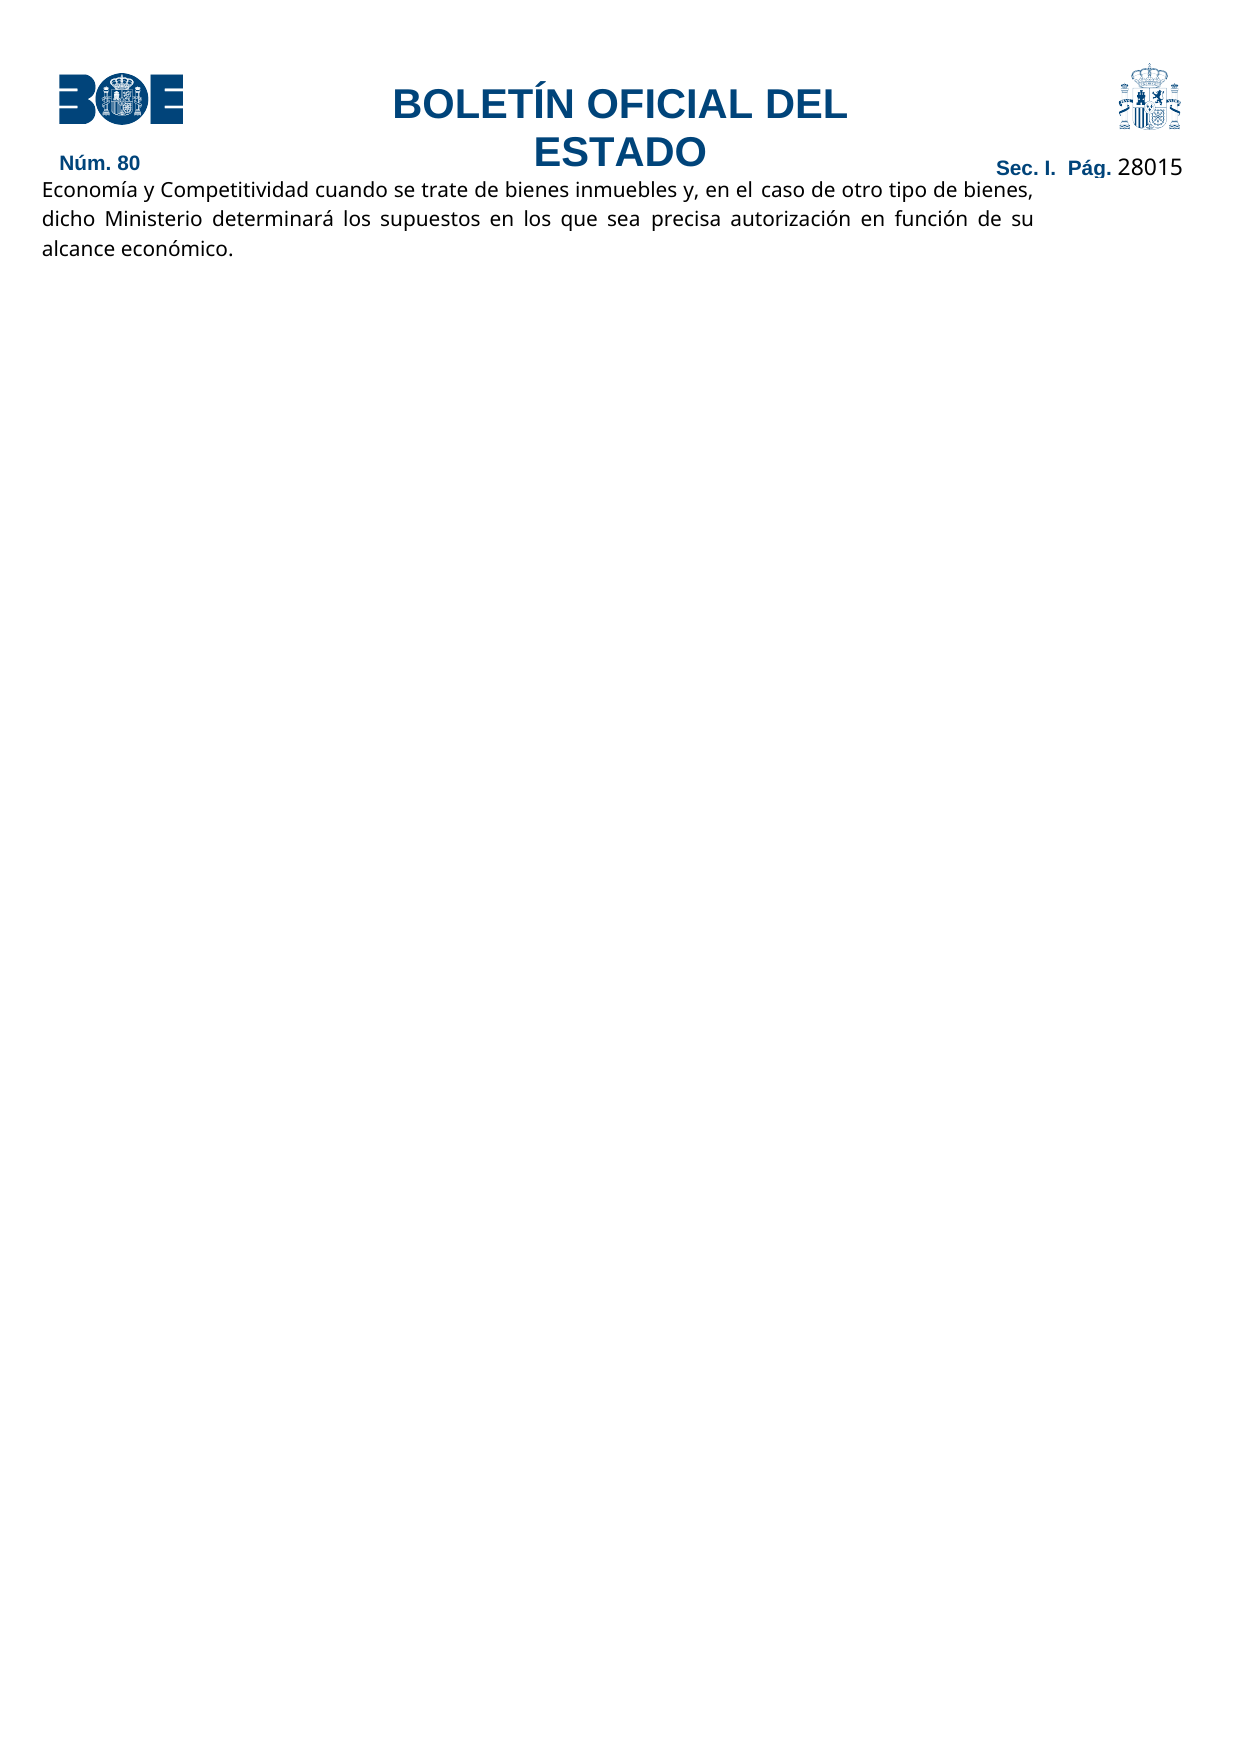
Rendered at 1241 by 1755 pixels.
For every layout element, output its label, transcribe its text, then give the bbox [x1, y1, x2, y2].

list La disposición de bienes patrimoniales deberá contar con la autorización del Ministerio de Economía y Competitividad cuando se trate de bienes inmuebles y, en el caso de otro tipo de bienes, dicho Ministerio determinará los supuestos en los que sea precisa autorización en función de su alcance económico. [42, 175, 1034, 262]
